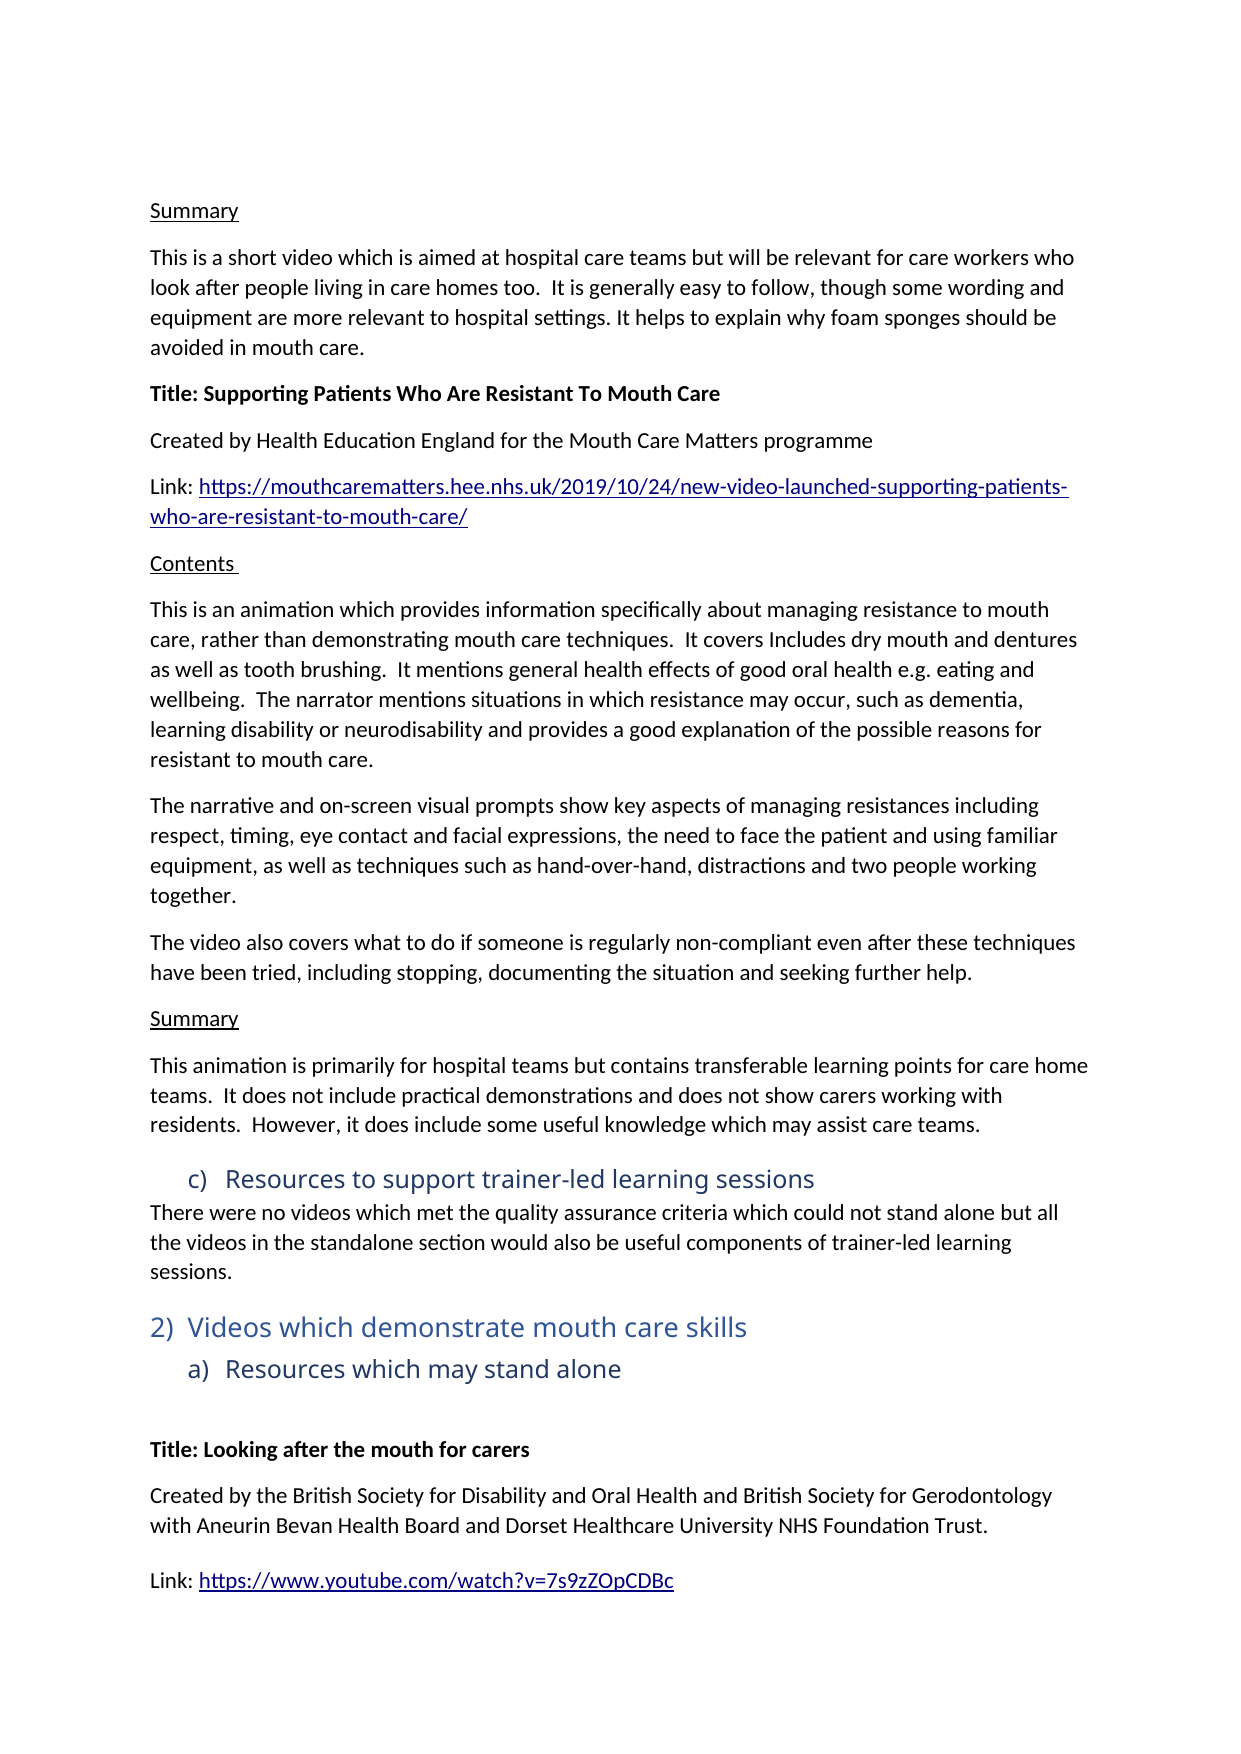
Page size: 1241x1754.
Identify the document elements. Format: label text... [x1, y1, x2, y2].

text This animation is primarily for hospital teams but contains transferable learning points for care home teams. It does not include practical demonstrations and does not show carers working with residents. However, it does include some useful knowledge which may assist care teams. [150, 1051, 1090, 1139]
text This is a short video which is aimed at hospital care teams but will be relevant for care workers who look after people living in care homes too. It is generally easy to follow, though some wording and equipment are more relevant to hospital settings. It helps to explain why foam sponges should be avoided in mouth care. [150, 243, 1090, 361]
text with Aneurin Bevan Health Board and Dorset Healthcare University NHS Foundation Trust. [150, 1511, 1090, 1539]
text Summary [150, 1004, 1090, 1032]
text Contents [150, 549, 1090, 577]
text Link: https://mouthcarematters.hee.nhs.uk/2019/10/24/new-video-launched-supporting-patients-who-are-resistant-to-mouth-care/ [150, 472, 1090, 530]
text Created by Health Education England for the Mouth Care Matters programme [150, 426, 1090, 454]
text Title: Looking after the mouth for carers [150, 1435, 1090, 1463]
subtitle Resources to support trainer-led learning sessions [187, 1161, 1090, 1195]
text The narrative and on-screen visual prompts show key aspects of managing resistances including respect, timing, eye contact and facial expressions, the need to face the patient and using familiar equipment, as well as techniques such as hand-over-hand, distractions and two people working together. [150, 792, 1090, 909]
subtitle Videos which demonstrate mouth care skills [150, 1308, 1090, 1345]
text There were no videos which met the quality assurance criteria which could not stand alone but all the videos in the standalone section would also be useful components of trainer-led learning sessions. [150, 1198, 1090, 1286]
text Summary [150, 197, 1090, 224]
subtitle Title: Supporting Patients Who Are Resistant To Mouth Care [150, 379, 1090, 407]
text The video also covers what to do if someone is regularly non-compliant even after these techniques have been tried, including stopping, documenting the situation and seeking further help. [150, 928, 1090, 986]
subtitle Resources which may stand alone [187, 1352, 1090, 1386]
text Created by the British Society for Disability and Oral Health and British Society for Gerodontology [150, 1481, 1090, 1509]
text Link: https://www.youtube.com/watch?v=7s9zZOpCDBc [150, 1566, 1090, 1594]
text This is an animation which provides information specifically about managing resistance to mouth care, rather than demonstrating mouth care techniques. It covers Includes dry mouth and dentures as well as tooth brushing. It mentions general health effects of good oral health e.g. eating and wellbeing. The narrator mentions situations in which resistance may occur, such as dementia, learning disability or neurodisability and provides a good explanation of the possible reasons for resistant to mouth care. [150, 596, 1090, 773]
